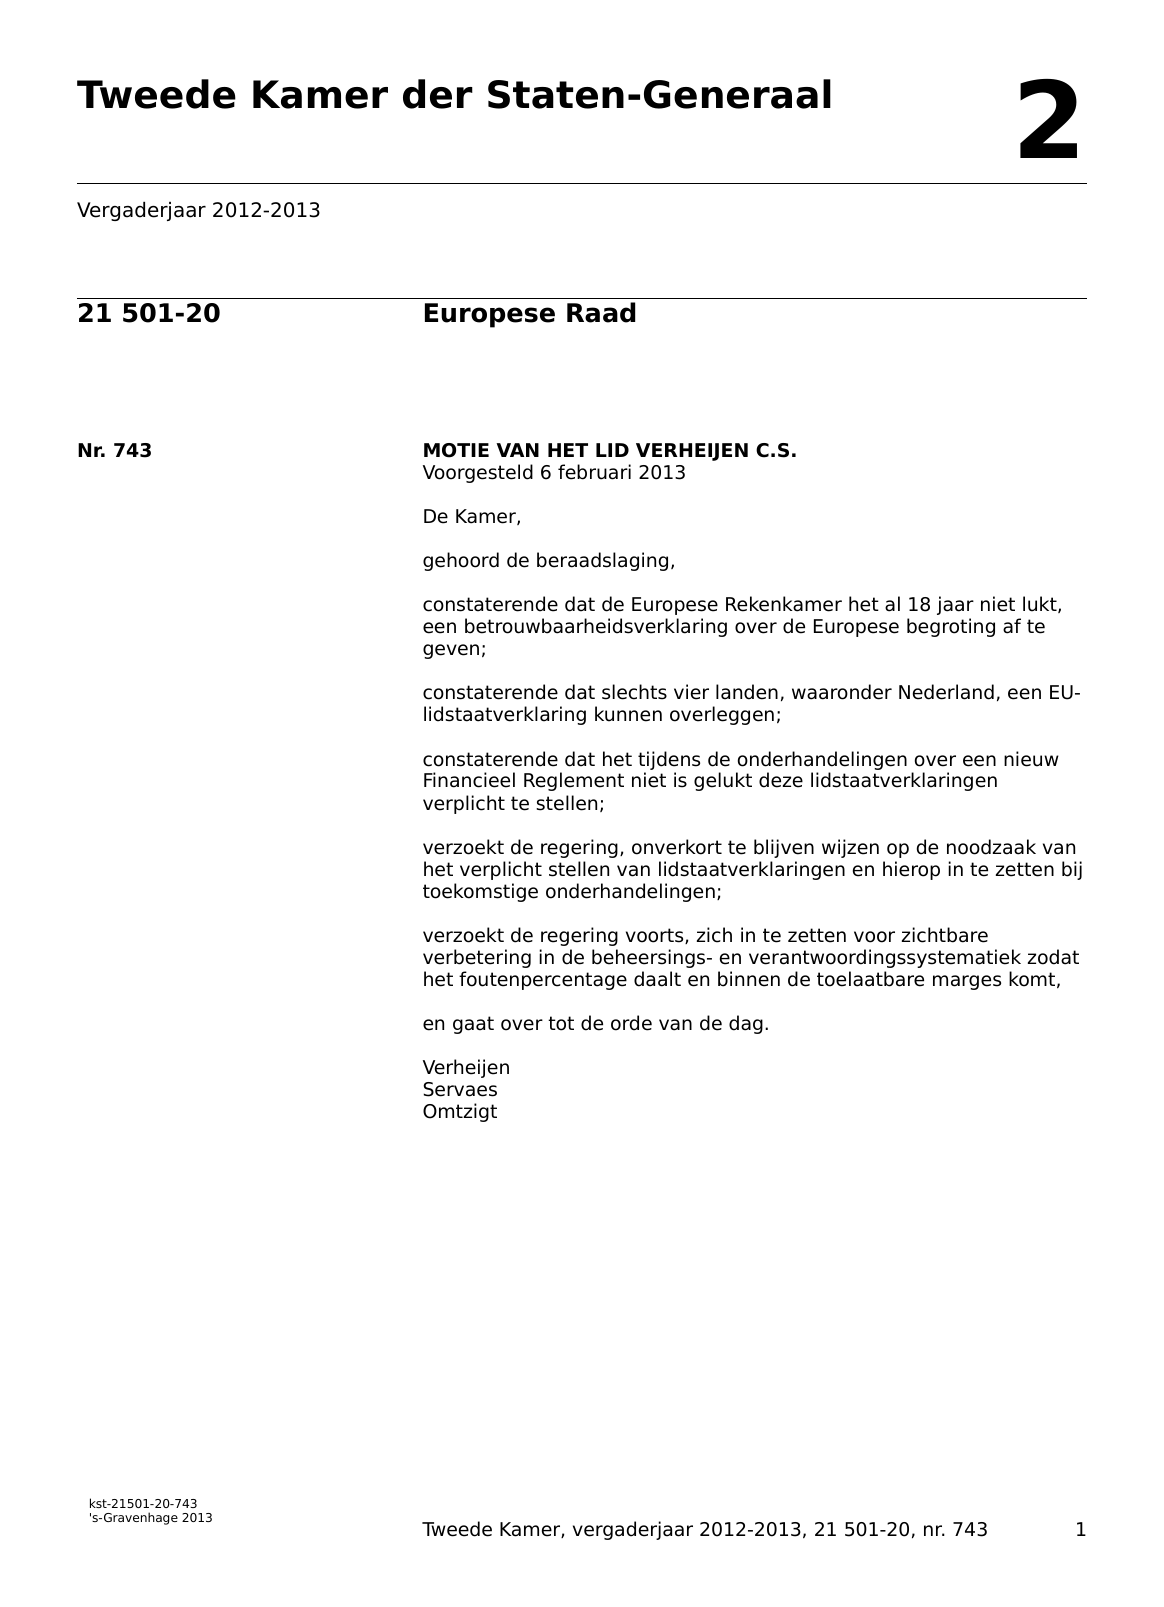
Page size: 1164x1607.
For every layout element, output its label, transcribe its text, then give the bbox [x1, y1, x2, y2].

table_header Tweede Kamer der Staten-Generaal [77, 59, 886, 183]
text verzoekt de regering voorts, zich in te zetten voor zichtbare verbetering in de beheersings- en verantwoordingssystematiek zodat het foutenpercentage daalt en binnen de toelaatbare marges komt, [422, 925, 1087, 991]
text gehoord de beraadslaging, [422, 550, 1087, 572]
table_cell Vergaderjaar 2012-2013 [77, 184, 1087, 298]
text kst-21501-20-743 [88, 1497, 323, 1511]
text De Kamer, [422, 506, 1087, 528]
text constaterende dat het tijdens de onderhandelingen over een nieuw Financieel Reglement niet is gelukt deze lidstaatverklaringen verplicht te stellen; [422, 748, 1087, 814]
subtitle Nr. 743 MOTIE VAN HET LID VERHEIJEN C.S. [77, 440, 1087, 462]
table_header 2 [886, 59, 1087, 183]
text Servaes [422, 1079, 1087, 1101]
text 's-Gravenhage 2013 [88, 1511, 323, 1525]
text Voorgesteld 6 februari 2013 [422, 462, 1087, 484]
text Omtzigt [422, 1101, 1087, 1123]
text constaterende dat slechts vier landen, waaronder Nederland, een EU-lidstaatverklaring kunnen overleggen; [422, 682, 1087, 726]
text en gaat over tot de orde van de dag. [422, 1013, 1087, 1035]
text Verheijen [422, 1057, 1087, 1079]
text verzoekt de regering, onverkort te blijven wijzen op de noodzaak van het verplicht stellen van lidstaatverklaringen en hierop in te zetten bij toekomstige onderhandelingen; [422, 837, 1087, 902]
text constaterende dat de Europese Rekenkamer het al 18 jaar niet lukt, een betrouwbaarheidsverklaring over de Europese begroting af te geven; [422, 594, 1087, 660]
subtitle 21 501-20 Europese Raad [77, 299, 1087, 329]
